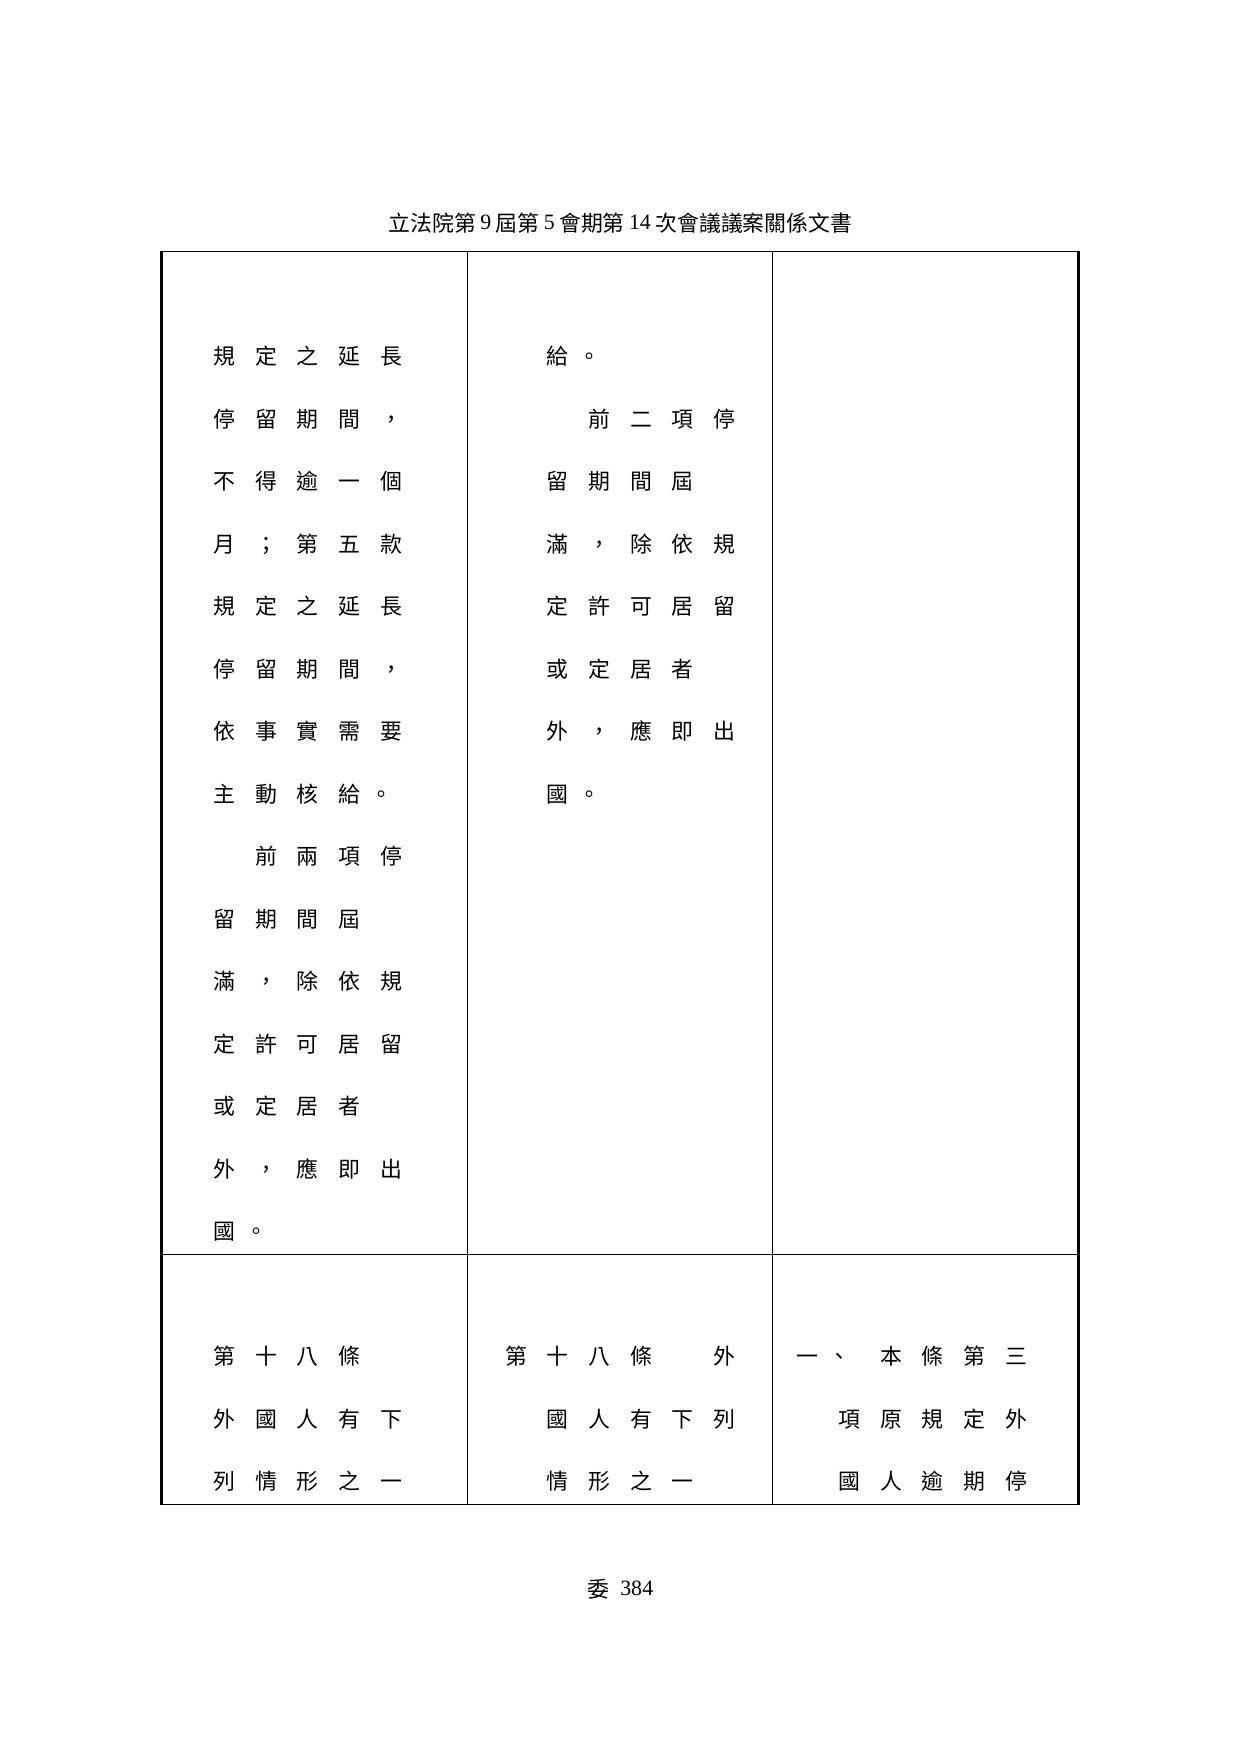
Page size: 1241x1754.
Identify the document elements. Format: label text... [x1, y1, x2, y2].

table_cell 第十八條 外國人有下列情形之一 [468, 1255, 772, 1504]
table_cell 給。 前二項停留期間屆滿，除依規定許可居留或定居者外，應即出國。 [468, 252, 772, 1254]
table_cell [773, 252, 1077, 1254]
table_cell 一、本條第三項原規定外國人逾期停 [773, 1255, 1077, 1504]
table_cell 規定之延長停留期間，不得逾一個月；第五款規定之延長停留期間，依事實需要主動核給。 前兩項停留期間屆滿，除依規定許可居留或定居者外，應即出國。 [163, 252, 467, 1254]
table_cell 第十八條 外國人有下列情形之一 [163, 1255, 467, 1504]
